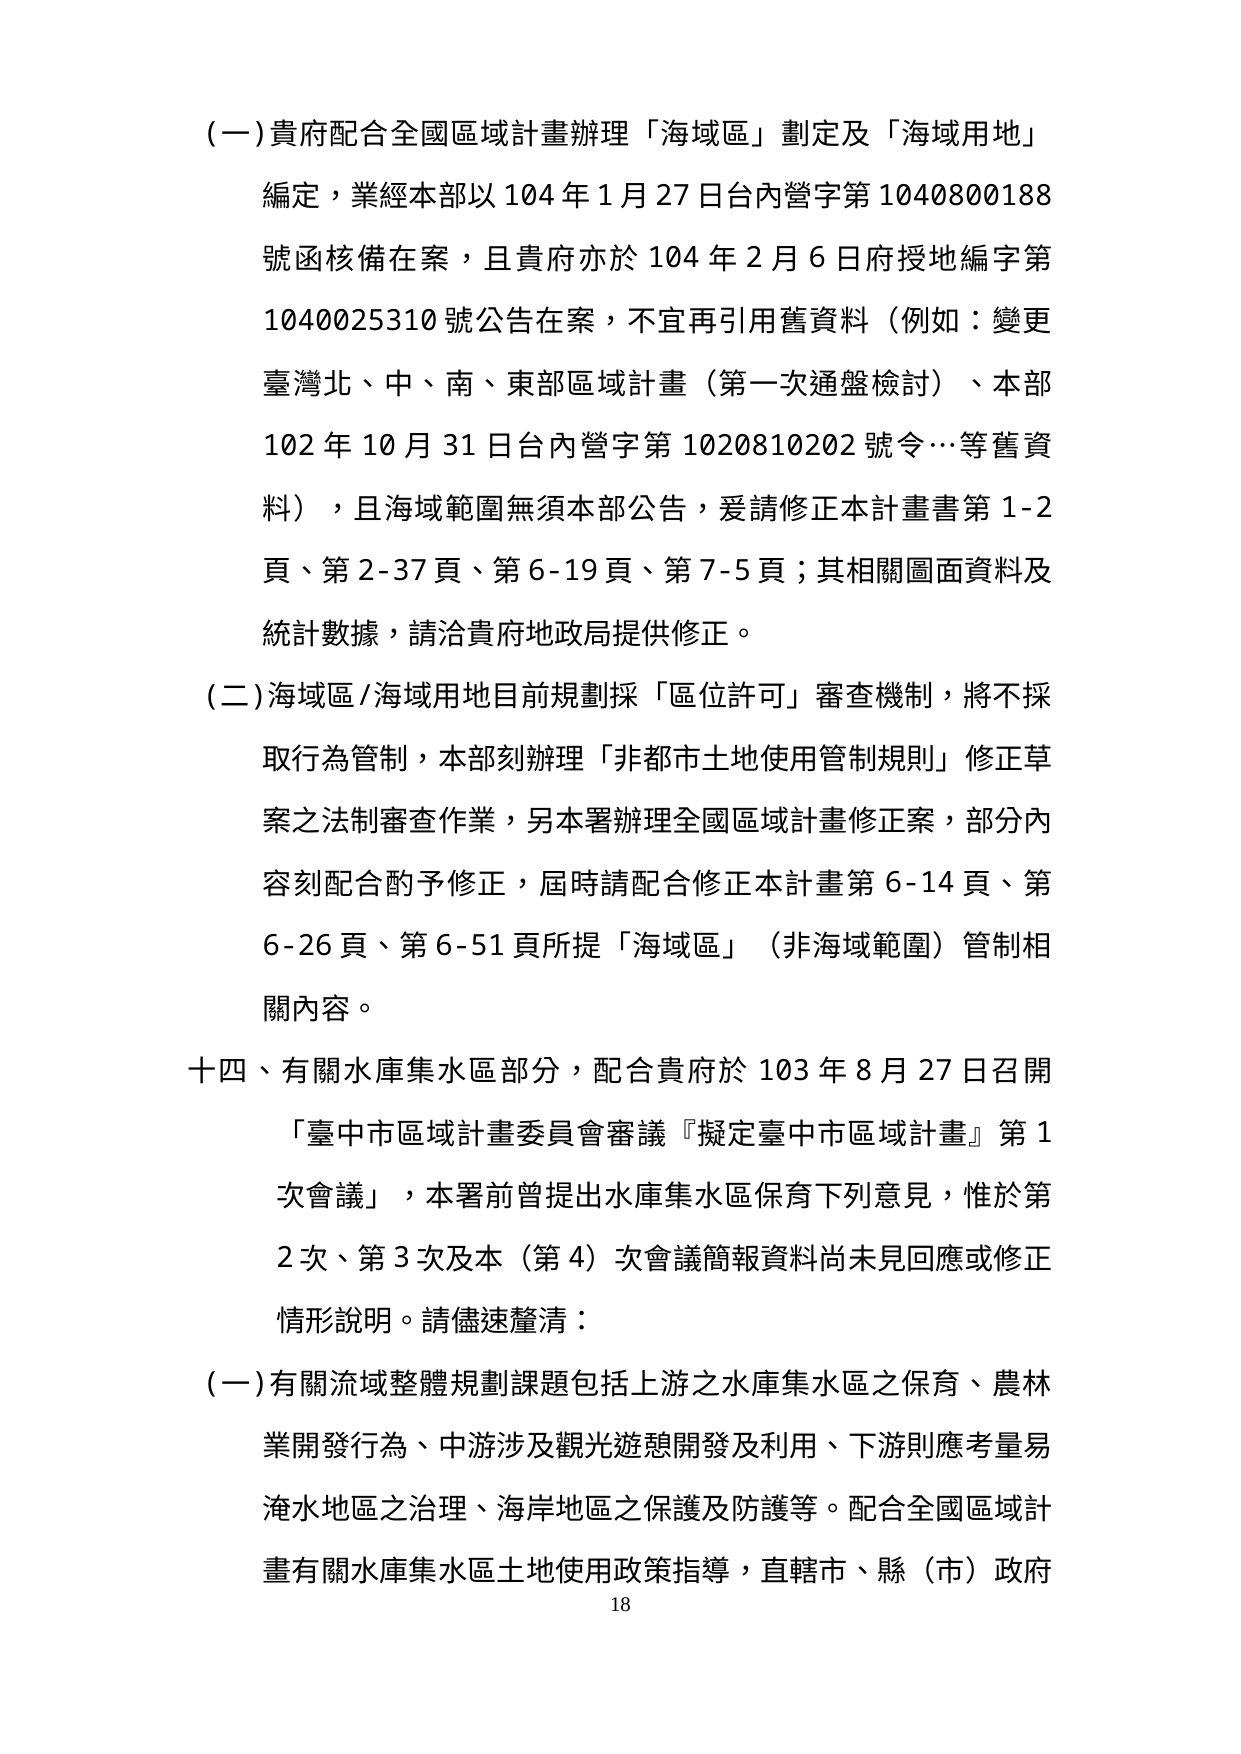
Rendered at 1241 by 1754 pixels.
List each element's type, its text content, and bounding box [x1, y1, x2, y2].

text (二)海域區/海域用地目前規劃採「區位許可」審查機制，將不採取行為管制，本部刻辦理「非都市土地使用管制規則」修正草案之法制審查作業，另本署辦理全國區域計畫修正案，部分內容刻配合酌予修正，屆時請配合修正本計畫第6-14頁、第6-26頁、第6-51頁所提「海域區」（非海域範圍）管制相關內容。 [202, 652, 1053, 1027]
text (一)貴府配合全國區域計畫辦理「海域區」劃定及「海域用地」編定，業經本部以104年1月27日台內營字第1040800188號函核備在案，且貴府亦於104年2月6日府授地編字第1040025310號公告在案，不宜再引用舊資料（例如：變更臺灣北、中、南、東部區域計畫（第一次通盤檢討）、本部102年10月31日台內營字第1020810202號令…等舊資料），且海域範圍無須本部公告，爰請修正本計畫書第1-2頁、第2-37頁、第6-19頁、第7-5頁；其相關圖面資料及統計數據，請洽貴府地政局提供修正。 [202, 90, 1053, 652]
text (一)有關流域整體規劃課題包括上游之水庫集水區之保育、農林業開發行為、中游涉及觀光遊憩開發及利用、下游則應考量易淹水地區之治理、海岸地區之保護及防護等。配合全國區域計畫有關水庫集水區土地使用政策指導，直轄市、縣（市）政府 [202, 1340, 1053, 1590]
text 十四、有關水庫集水區部分，配合貴府於103年8月27日召開「臺中市區域計畫委員會審議『擬定臺中市區域計畫』第1次會議」，本署前曾提出水庫集水區保育下列意見，惟於第2次、第3次及本（第4）次會議簡報資料尚未見回應或修正情形說明。請儘速釐清： [187, 1027, 1053, 1340]
